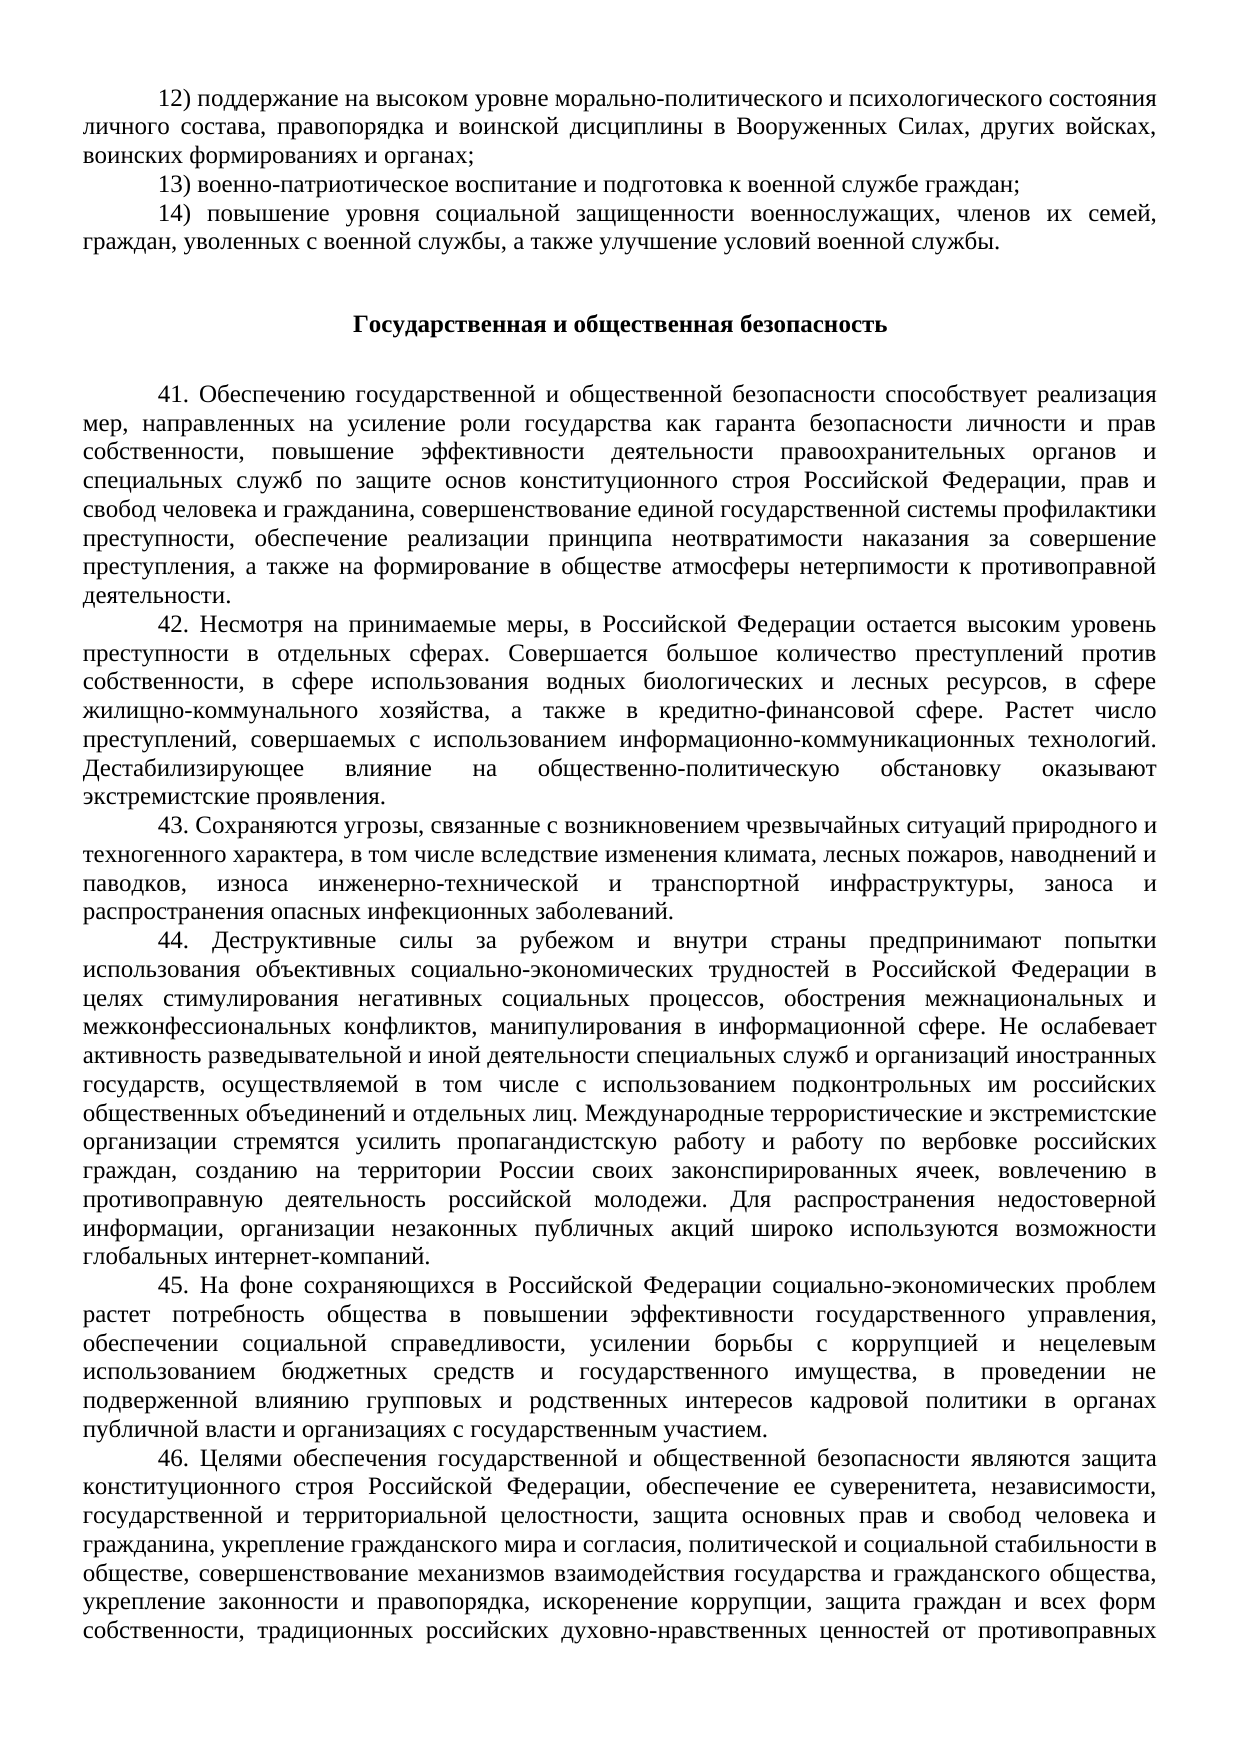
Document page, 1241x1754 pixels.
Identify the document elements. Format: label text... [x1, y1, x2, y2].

text 12) поддержание на высоком уровне морально-политического и психологического состояния личного состава, правопорядка и воинской дисциплины в Вооруженных Силах, других войсках, воинских формированиях и органах; [83, 83, 1157, 169]
text 13) военно-патриотическое воспитание и подготовка к военной службе граждан; [83, 169, 1157, 198]
text 44. Деструктивные силы за рубежом и внутри страны предпринимают попытки использования объективных социально-экономических трудностей в Российской Федерации в целях стимулирования негативных социальных процессов, обострения межнациональных и межконфессиональных конфликтов, манипулирования в информационной сфере. Не ослабевает активность разведывательной и иной деятельности специальных служб и организаций иностранных государств, осуществляемой в том числе с использованием подконтрольных им российских общественных объединений и отдельных лиц. Международные террористические и экстремистские организации стремятся усилить пропагандистскую работу и работу по вербовке российских граждан, созданию на территории России своих законспирированных ячеек, вовлечению в противоправную деятельность российской молодежи. Для распространения недостоверной информации, организации незаконных публичных акций широко используются возможности глобальных интернет-компаний. [83, 925, 1157, 1270]
text 45. На фоне сохраняющихся в Российской Федерации социально-экономических проблем растет потребность общества в повышении эффективности государственного управления, обеспечении социальной справедливости, усилении борьбы с коррупцией и нецелевым использованием бюджетных средств и государственного имущества, в проведении не подверженной влиянию групповых и родственных интересов кадровой политики в органах публичной власти и организациях с государственным участием. [83, 1270, 1157, 1443]
text 42. Несмотря на принимаемые меры, в Российской Федерации остается высоким уровень преступности в отдельных сферах. Совершается большое количество преступлений против собственности, в сфере использования водных биологических и лесных ресурсов, в сфере жилищно-коммунального хозяйства, а также в кредитно-финансовой сфере. Растет число преступлений, совершаемых с использованием информационно-коммуникационных технологий. Дестабилизирующее влияние на общественно-политическую обстановку оказывают экстремистские проявления. [83, 609, 1157, 810]
text 41. Обеспечению государственной и общественной безопасности способствует реализация мер, направленных на усиление роли государства как гаранта безопасности личности и прав собственности, повышение эффективности деятельности правоохранительных органов и специальных служб по защите основ конституционного строя Российской Федерации, прав и свобод человека и гражданина, совершенствование единой государственной системы профилактики преступности, обеспечение реализации принципа неотвратимости наказания за совершение преступления, а также на формирование в обществе атмосферы нетерпимости к противоправной деятельности. [83, 379, 1157, 609]
subtitle Государственная и общественная безопасность [83, 309, 1157, 338]
text 14) повышение уровня социальной защищенности военнослужащих, членов их семей, граждан, уволенных с военной службы, а также улучшение условий военной службы. [83, 198, 1157, 255]
text 43. Сохраняются угрозы, связанные с возникновением чрезвычайных ситуаций природного и техногенного характера, в том числе вследствие изменения климата, лесных пожаров, наводнений и паводков, износа инженерно-технической и транспортной инфраструктуры, заноса и распространения опасных инфекционных заболеваний. [83, 810, 1157, 925]
text 46. Целями обеспечения государственной и общественной безопасности являются защита конституционного строя Российской Федерации, обеспечение ее суверенитета, независимости, государственной и территориальной целостности, защита основных прав и свобод человека и гражданина, укрепление гражданского мира и согласия, политической и социальной стабильности в обществе, совершенствование механизмов взаимодействия государства и гражданского общества, укрепление законности и правопорядка, искоренение коррупции, защита граждан и всех форм собственности, традиционных российских духовно-нравственных ценностей от противоправных [83, 1443, 1157, 1644]
